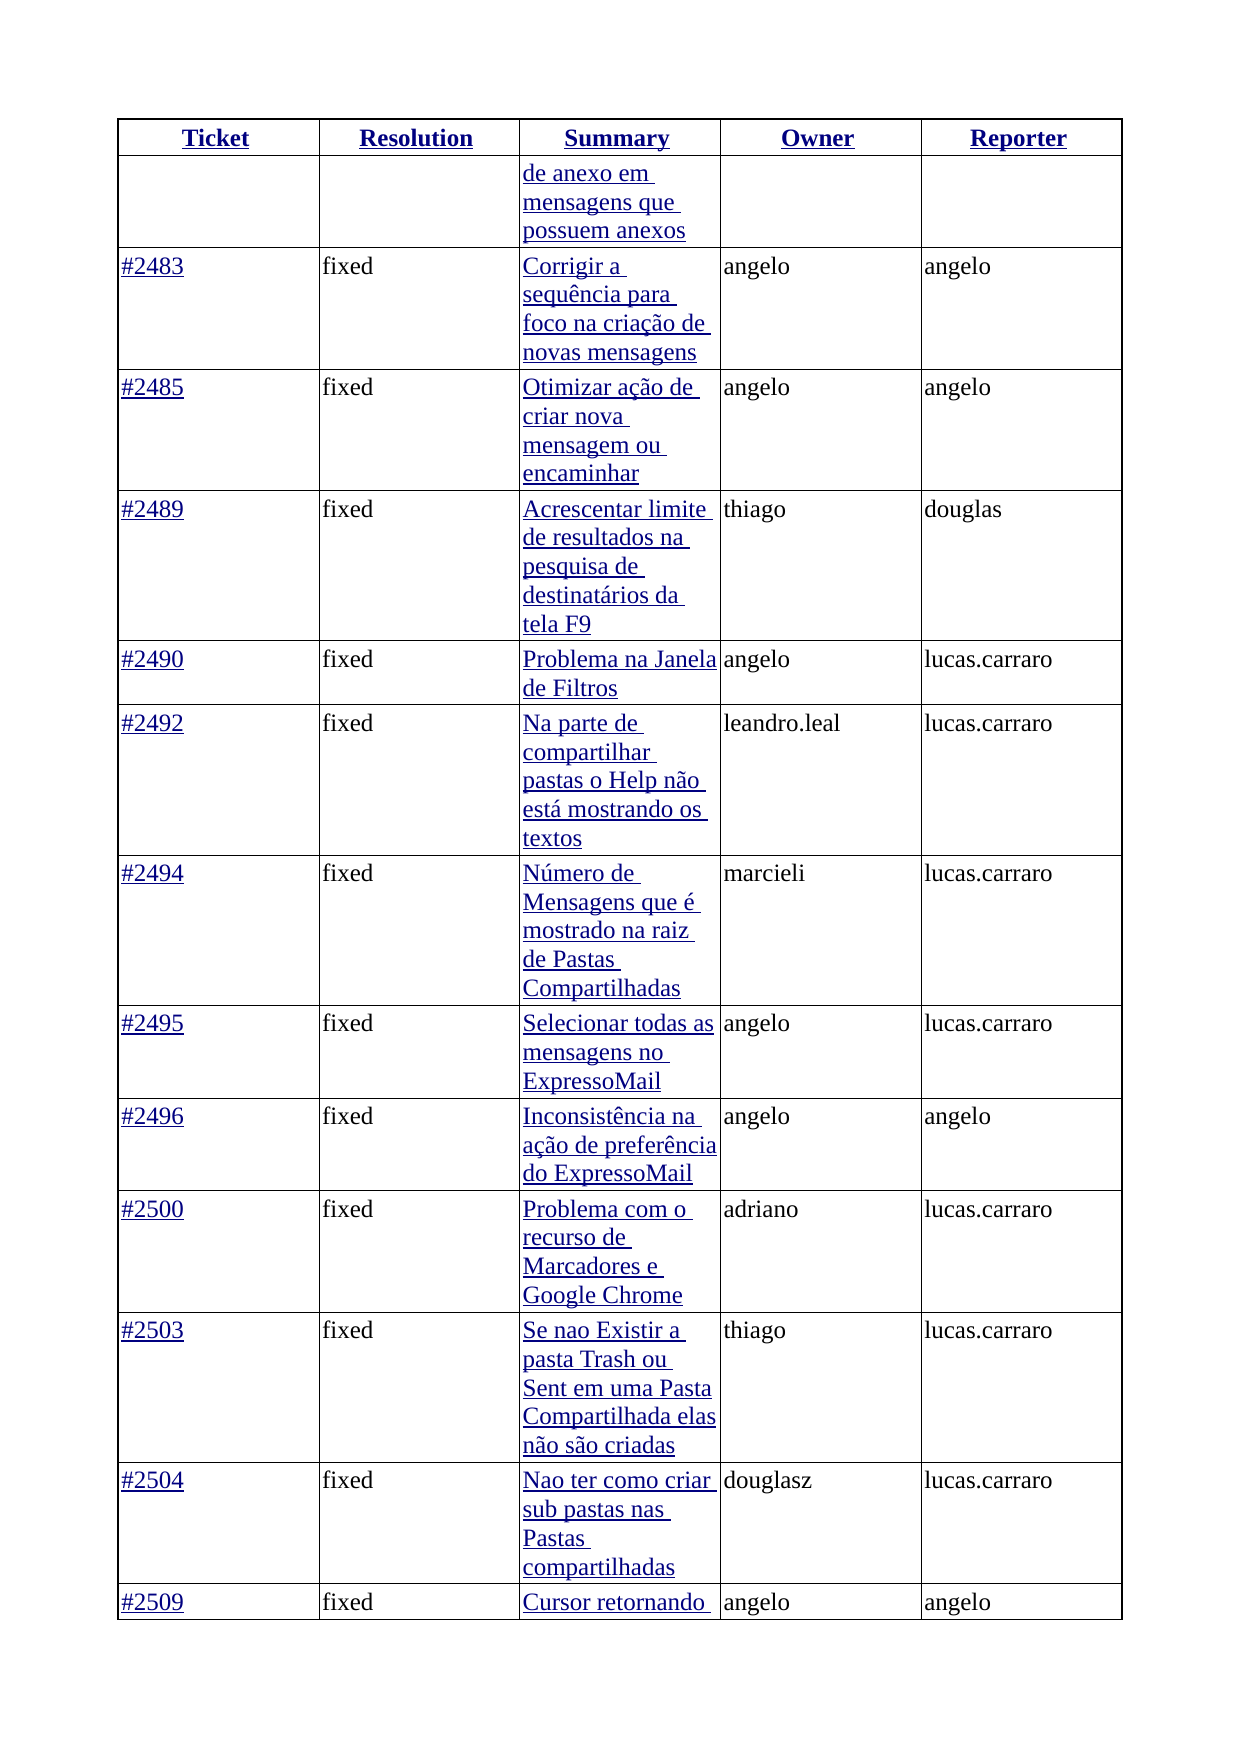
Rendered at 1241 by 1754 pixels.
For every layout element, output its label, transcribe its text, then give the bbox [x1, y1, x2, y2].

table_cell Se nao Existir a pasta Trash ou Sent em uma Pasta Compartilhada elas não são criadas [520, 1313, 720, 1462]
table_cell #2483 [119, 248, 319, 369]
table_cell #2509 [119, 1584, 319, 1618]
table_cell lucas.carraro [922, 1463, 1121, 1583]
table_cell fixed [320, 370, 519, 490]
table_cell [119, 156, 319, 247]
table_cell #2490 [119, 641, 319, 704]
table_cell #2496 [119, 1099, 319, 1190]
table_cell fixed [320, 491, 519, 640]
table_cell leandro.leal [721, 705, 921, 854]
table_cell [320, 156, 519, 247]
table_cell angelo [721, 1099, 921, 1190]
table_cell lucas.carraro [922, 641, 1121, 704]
table_cell fixed [320, 705, 519, 854]
table_header Reporter [922, 120, 1121, 154]
table_cell Problema com o recurso de Marcadores e Google Chrome [520, 1191, 720, 1312]
table_cell #2494 [119, 856, 319, 1005]
table_cell Número de Mensagens que é mostrado na raiz de Pastas Compartilhadas [520, 856, 720, 1005]
table_cell fixed [320, 1463, 519, 1583]
table_cell Corrigir a sequência para foco na criação de novas mensagens [520, 248, 720, 369]
table_header Ticket [119, 120, 319, 154]
table_cell angelo [721, 1584, 921, 1618]
table_cell fixed [320, 1191, 519, 1312]
table_cell lucas.carraro [922, 1191, 1121, 1312]
table_cell [721, 156, 921, 247]
table_cell thiago [721, 1313, 921, 1462]
table_header Summary [520, 120, 720, 154]
table_cell lucas.carraro [922, 1313, 1121, 1462]
table_cell lucas.carraro [922, 1006, 1121, 1097]
table_cell fixed [320, 248, 519, 369]
table_cell marcieli [721, 856, 921, 1005]
table_cell #2492 [119, 705, 319, 854]
table_cell lucas.carraro [922, 856, 1121, 1005]
table_header Resolution [320, 120, 519, 154]
table_cell angelo [922, 1099, 1121, 1190]
table_cell #2503 [119, 1313, 319, 1462]
table_cell angelo [721, 370, 921, 490]
table_cell fixed [320, 1099, 519, 1190]
table_cell angelo [922, 1584, 1121, 1618]
table_cell Problema na Janela de Filtros [520, 641, 720, 704]
table_cell lucas.carraro [922, 705, 1121, 854]
table_cell fixed [320, 1584, 519, 1618]
table_cell fixed [320, 1006, 519, 1097]
table_cell Cursor retornando [520, 1584, 720, 1618]
table_cell angelo [721, 1006, 921, 1097]
table_cell douglasz [721, 1463, 921, 1583]
table_cell #2500 [119, 1191, 319, 1312]
table_cell Nao ter como criar sub pastas nas Pastas compartilhadas [520, 1463, 720, 1583]
table_cell Inconsistência na ação de preferência do ExpressoMail [520, 1099, 720, 1190]
table_cell douglas [922, 491, 1121, 640]
table_cell Acrescentar limite de resultados na pesquisa de destinatários da tela F9 [520, 491, 720, 640]
table_cell [922, 156, 1121, 247]
table_cell angelo [721, 248, 921, 369]
table_cell Otimizar ação de criar nova mensagem ou encaminhar [520, 370, 720, 490]
table_cell angelo [922, 248, 1121, 369]
table_cell #2504 [119, 1463, 319, 1583]
table_cell fixed [320, 641, 519, 704]
table_cell fixed [320, 856, 519, 1005]
table_cell fixed [320, 1313, 519, 1462]
table_cell #2495 [119, 1006, 319, 1097]
table_cell #2485 [119, 370, 319, 490]
table_cell angelo [922, 370, 1121, 490]
table_cell #2489 [119, 491, 319, 640]
table_cell Na parte de compartilhar pastas o Help não está mostrando os textos [520, 705, 720, 854]
table_cell thiago [721, 491, 921, 640]
table_cell de anexo em mensagens que possuem anexos [520, 156, 720, 247]
table_cell adriano [721, 1191, 921, 1312]
table_cell angelo [721, 641, 921, 704]
table_header Owner [721, 120, 921, 154]
table_cell Selecionar todas as mensagens no ExpressoMail [520, 1006, 720, 1097]
